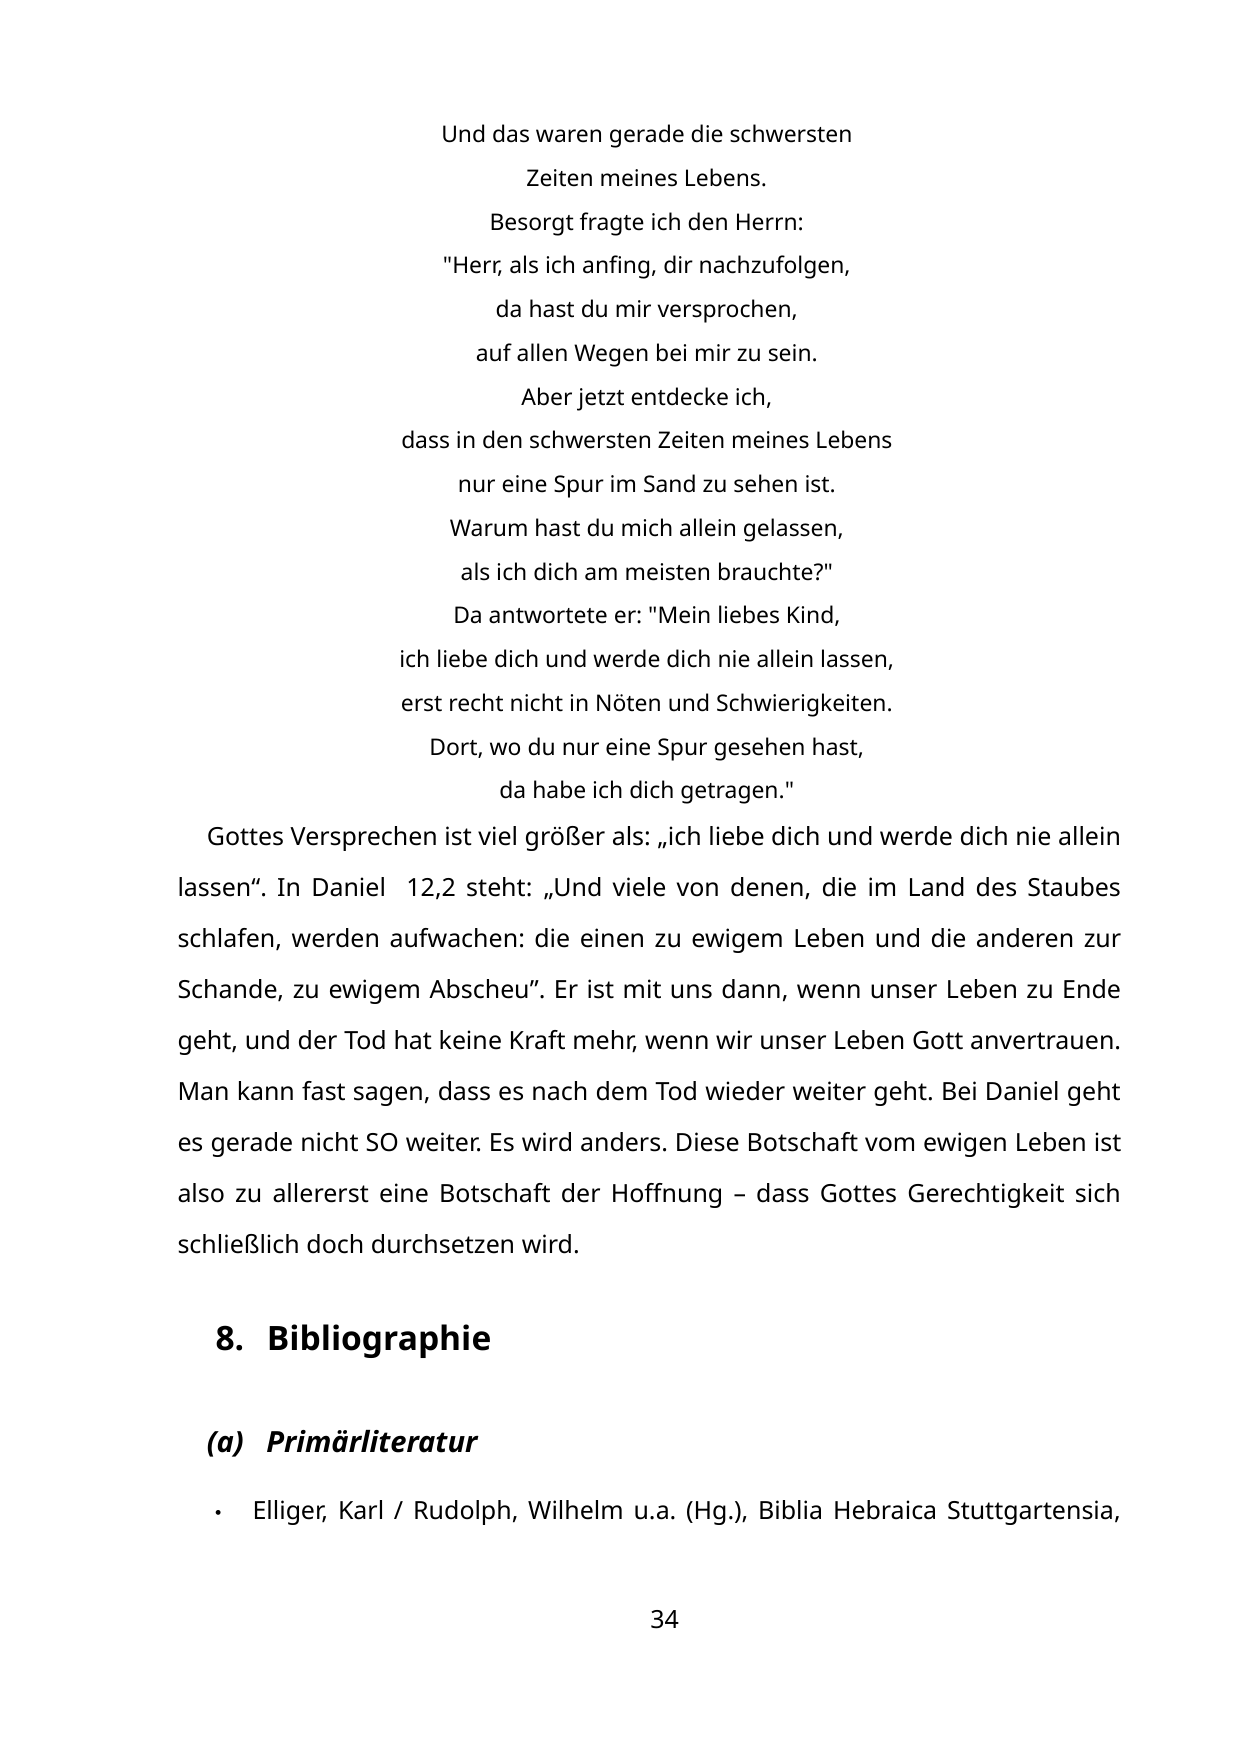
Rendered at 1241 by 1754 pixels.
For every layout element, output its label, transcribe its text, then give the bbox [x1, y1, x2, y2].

text Dort, wo du nur eine Spur gesehen hast, [177, 731, 1122, 762]
text Und das waren gerade die schwersten [177, 118, 1122, 149]
text erst recht nicht in Nöten und Schwierigkeiten. [177, 687, 1122, 718]
text auf allen Wegen bei mir zu sein. [177, 337, 1122, 368]
list Elliger, Karl / Rudolph, Wilhelm u.a. (Hg.), Biblia Hebraica Stuttgartensia, [215, 1493, 1122, 1527]
text Zeiten meines Lebens. [177, 162, 1122, 193]
text Da antwortete er: "Mein liebes Kind, [177, 599, 1122, 631]
text nur eine Spur im Sand zu sehen ist. [177, 468, 1122, 499]
subtitle Primärliteratur [177, 1421, 1122, 1461]
text Aber jetzt entdecke ich, [177, 381, 1122, 412]
text Gottes Versprechen ist viel größer als: „ich liebe dich und werde dich nie allein lassen“. In Daniel 12,2 steht: „Und viele von denen, die im Land des Staubes schlafen, werden aufwachen: die einen zu ewigem Leben und die anderen zur Schande, zu ewigem Abscheu”. Er ist mit uns dann, wenn unser Leben zu Ende geht, und der Tod hat keine Kraft mehr, wenn wir unser Leben Gott anvertrauen. Man kann fast sagen, dass es nach dem Tod wieder weiter geht. Bei Daniel geht es gerade nicht SO weiter. Es wird anders. Diese Botschaft vom ewigen Leben ist also zu allererst eine Botschaft der Hoffnung – dass Gottes Gerechtigkeit sich schließlich doch durchsetzen wird. [177, 818, 1122, 1261]
subtitle Bibliographie [177, 1315, 1122, 1361]
text Warum hast du mich allein gelassen, [177, 512, 1122, 543]
text als ich dich am meisten brauchte?" [177, 556, 1122, 587]
text da hast du mir versprochen, [177, 293, 1122, 324]
text da habe ich dich getragen." [177, 774, 1122, 806]
text Besorgt fragte ich den Herrn: [177, 206, 1122, 237]
text ich liebe dich und werde dich nie allein lassen, [177, 643, 1122, 674]
text "Herr, als ich anfing, dir nachzufolgen, [177, 249, 1122, 281]
text dass in den schwersten Zeiten meines Lebens [177, 424, 1122, 456]
